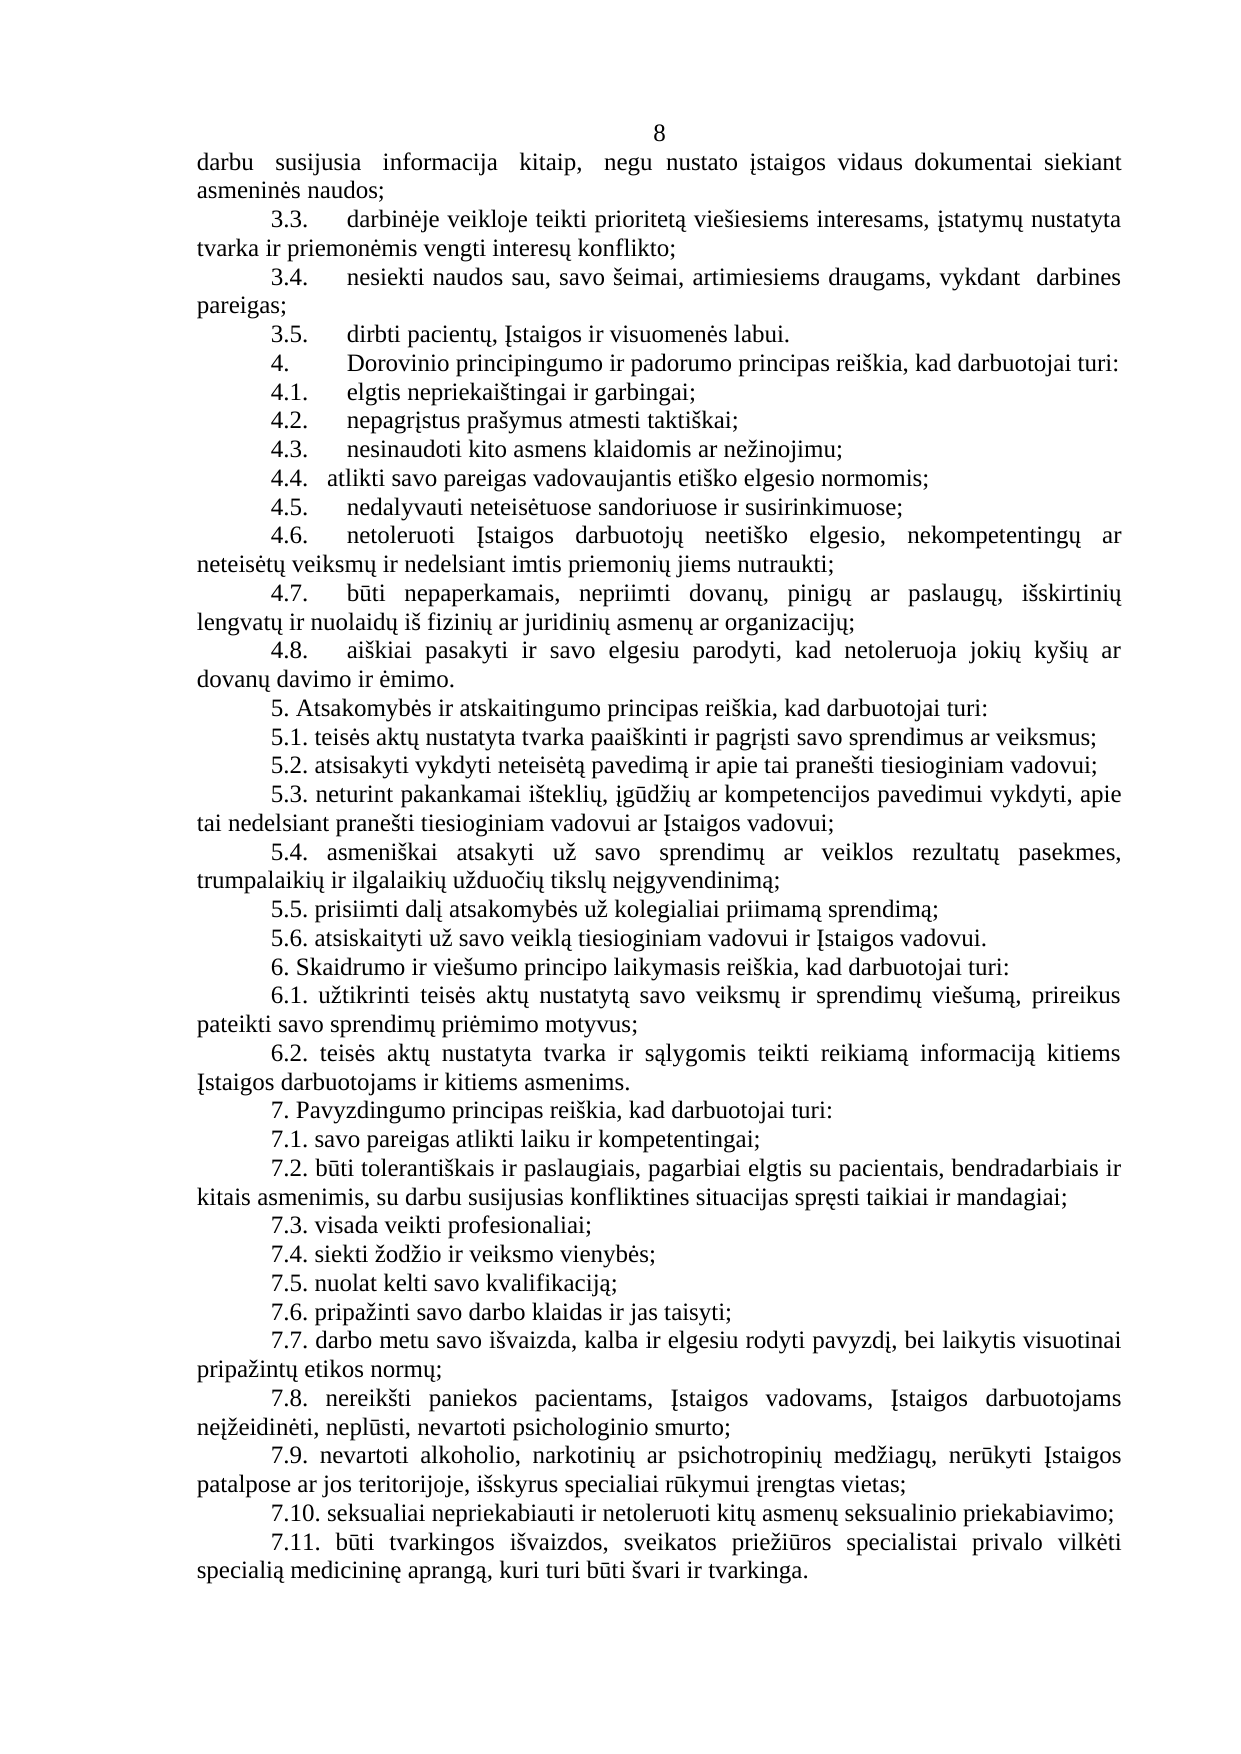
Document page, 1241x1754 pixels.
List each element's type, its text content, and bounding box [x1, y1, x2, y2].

text 4.3. nesinaudoti kito asmens klaidomis ar nežinojimu; [197, 434, 1122, 463]
text 7.11. būti tvarkingos išvaizdos, sveikatos priežiūros specialistai privalo vilkėti specialią medicininę aprangą, kuri turi būti švari ir tvarkinga. [197, 1527, 1122, 1584]
text 7.7. darbo metu savo išvaizda, kalba ir elgesiu rodyti pavyzdį, bei laikytis visuotinai pripažintų etikos normų; [197, 1326, 1122, 1383]
text 4.2. nepagrįstus prašymus atmesti taktiškai; [197, 406, 1122, 434]
text 5.6. atsiskaityti už savo veiklą tiesioginiam vadovui ir Įstaigos vadovui. [197, 923, 1122, 952]
text 7.6. pripažinti savo darbo klaidas ir jas taisyti; [197, 1297, 1122, 1326]
text 6.2. teisės aktų nustatyta tvarka ir sąlygomis teikti reikiamą informaciją kitiems Įstaigos darbuotojams ir kitiems asmenims. [197, 1038, 1122, 1096]
text 5.4. asmeniškai atsakyti už savo sprendimų ar veiklos rezultatų pasekmes, trumpalaikių ir ilgalaikių užduočių tikslų neįgyvendinimą; [197, 837, 1122, 894]
text 4.7. būti nepaperkamais, nepriimti dovanų, pinigų ar paslaugų, išskirtinių lengvatų ir nuolaidų iš fizinių ar juridinių asmenų ar organizacijų; [197, 578, 1122, 636]
text 7.5. nuolat kelti savo kvalifikaciją; [197, 1268, 1122, 1297]
text 4. Dorovinio principingumo ir padorumo principas reiškia, kad darbuotojai turi: [197, 348, 1122, 377]
text 7.9. nevartoti alkoholio, narkotinių ar psichotropinių medžiagų, nerūkyti Įstaigos patalpose ar jos teritorijoje, išskyrus specialiai rūkymui įrengtas vietas; [197, 1441, 1122, 1498]
text 7.1. savo pareigas atlikti laiku ir kompetentingai; [197, 1124, 1122, 1153]
text 3.4. nesiekti naudos sau, savo šeimai, artimiesiems draugams, vykdant darbines pareigas; [197, 262, 1122, 319]
text 5.2. atsisakyti vykdyti neteisėtą pavedimą ir apie tai pranešti tiesioginiam vadovui; [197, 751, 1122, 779]
text 7. Pavyzdingumo principas reiškia, kad darbuotojai turi: [197, 1096, 1122, 1124]
text 7.8. nereikšti paniekos pacientams, Įstaigos vadovams, Įstaigos darbuotojams neįžeidinėti, neplūsti, nevartoti psichologinio smurto; [197, 1383, 1122, 1441]
text 7.2. būti tolerantiškais ir paslaugiais, pagarbiai elgtis su pacientais, bendradarbiais ir kitais asmenimis, su darbu susijusias konfliktines situacijas spręsti taikiai ir mandagiai; [197, 1153, 1122, 1211]
text 7.3. visada veikti profesionaliai; [197, 1211, 1122, 1239]
text 5.5. prisiimti dalį atsakomybės už kolegialiai priimamą sprendimą; [197, 894, 1122, 923]
text 4.8. aiškiai pasakyti ir savo elgesiu parodyti, kad netoleruoja jokių kyšių ar dovanų davimo ir ėmimo. [197, 636, 1122, 693]
text 6.1. užtikrinti teisės aktų nustatytą savo veiksmų ir sprendimų viešumą, prireikus pateikti savo sprendimų priėmimo motyvus; [197, 981, 1122, 1038]
text darbu susijusia informacija kitaip, negu nustato įstaigos vidaus dokumentai siekiant asmeninės naudos; [197, 147, 1122, 204]
text 5.3. neturint pakankamai išteklių, įgūdžių ar kompetencijos pavedimui vykdyti, apie tai nedelsiant pranešti tiesioginiam vadovui ar Įstaigos vadovui; [197, 779, 1122, 837]
text 7.4. siekti žodžio ir veiksmo vienybės; [197, 1239, 1122, 1268]
text 4.5. nedalyvauti neteisėtuose sandoriuose ir susirinkimuose; [197, 492, 1122, 521]
text 4.1. elgtis nepriekaištingai ir garbingai; [197, 377, 1122, 406]
text 6. Skaidrumo ir viešumo principo laikymasis reiškia, kad darbuotojai turi: [197, 952, 1122, 981]
text 7.10. seksualiai nepriekabiauti ir netoleruoti kitų asmenų seksualinio priekabiavimo; [197, 1498, 1122, 1527]
text 3.5. dirbti pacientų, Įstaigos ir visuomenės labui. [197, 319, 1122, 348]
text 3.3. darbinėje veikloje teikti prioritetą viešiesiems interesams, įstatymų nustatyta tvarka ir priemonėmis vengti interesų konflikto; [197, 204, 1122, 262]
text 5. Atsakomybės ir atskaitingumo principas reiškia, kad darbuotojai turi: [197, 693, 1122, 722]
text 4.4. atlikti savo pareigas vadovaujantis etiško elgesio normomis; [197, 463, 1122, 492]
text 4.6. netoleruoti Įstaigos darbuotojų neetiško elgesio, nekompetentingų ar neteisėtų veiksmų ir nedelsiant imtis priemonių jiems nutraukti; [197, 521, 1122, 578]
text 5.1. teisės aktų nustatyta tvarka paaiškinti ir pagrįsti savo sprendimus ar veiksmus; [197, 722, 1122, 751]
